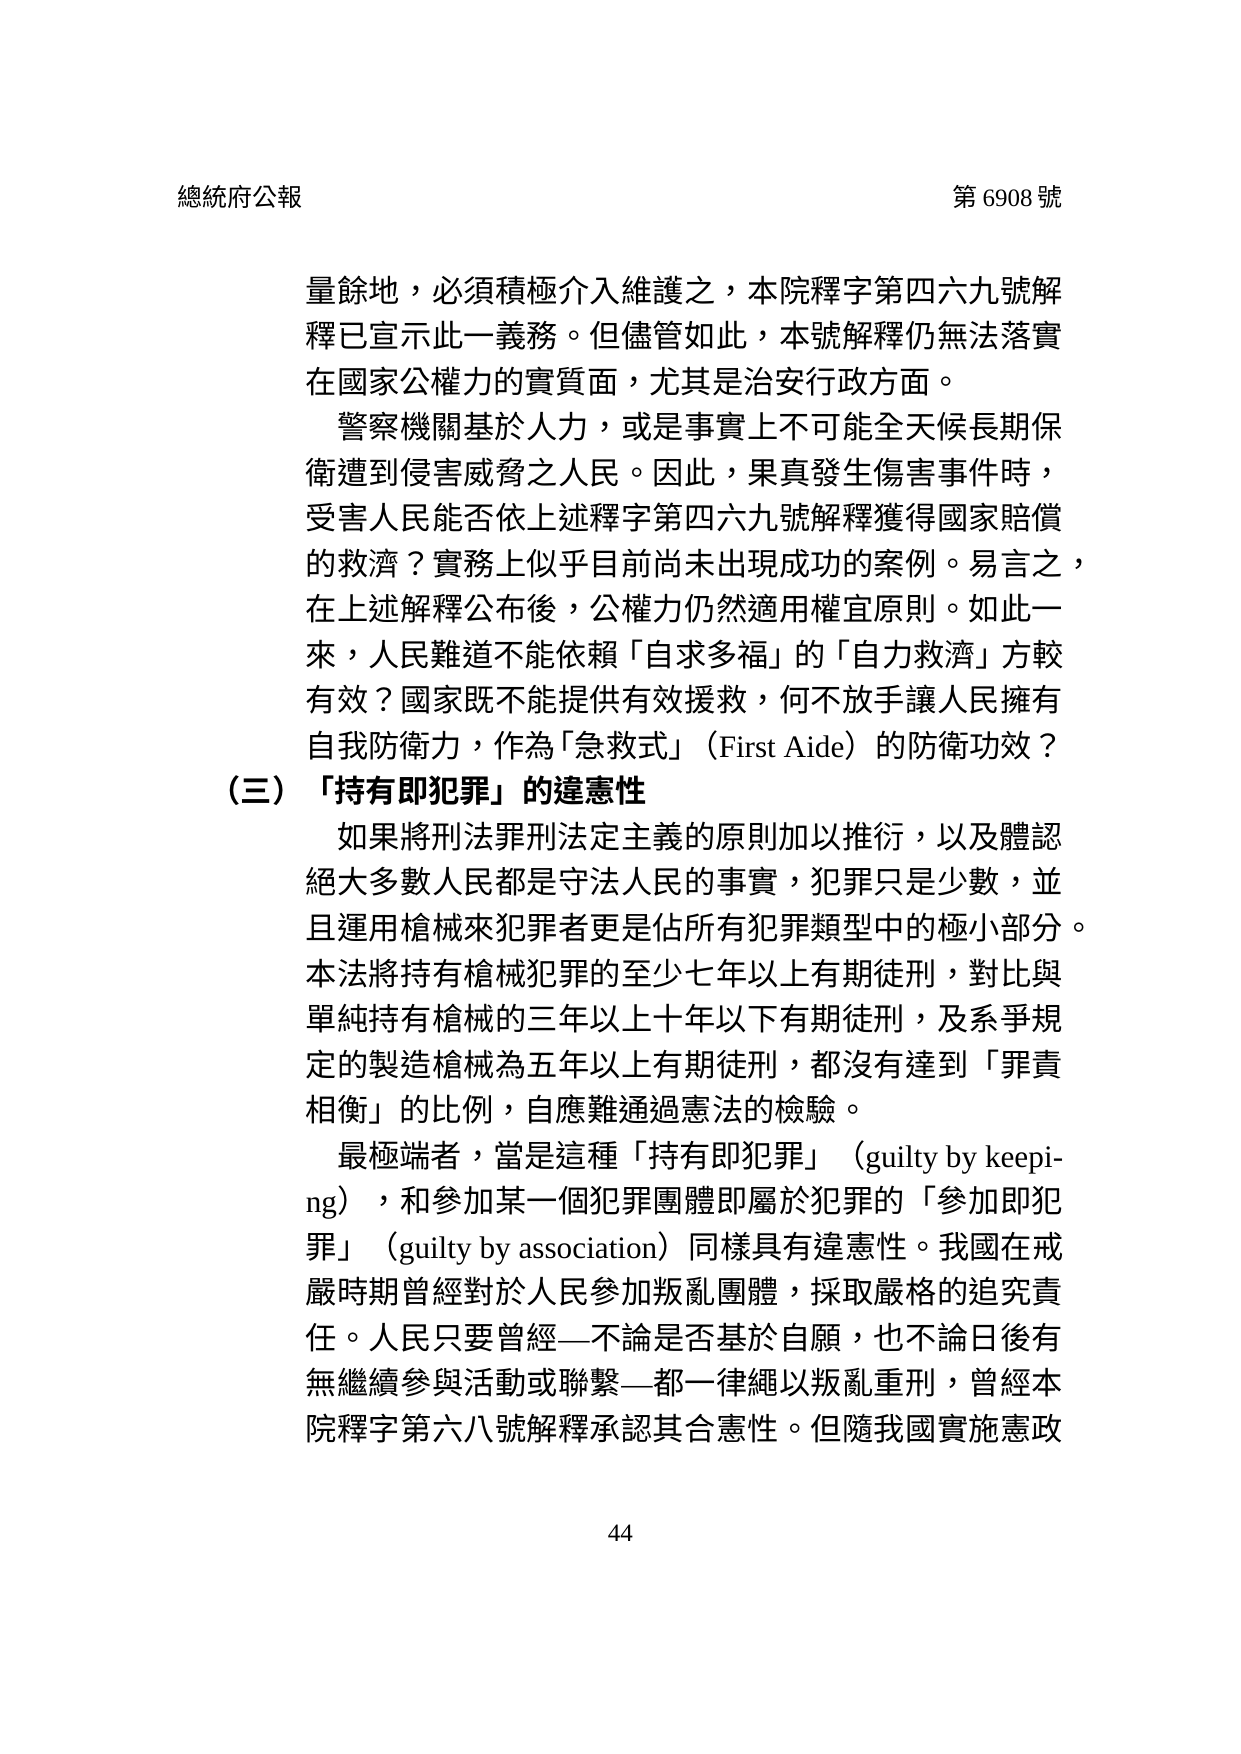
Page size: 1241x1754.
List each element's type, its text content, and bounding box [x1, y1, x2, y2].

text （三）「持有即犯罪」的違憲性 [209, 767, 1063, 812]
text 警察機關基於人力，或是事實上不可能全天候長期保衛遭到侵害威脅之人民。因此，果真發生傷害事件時，受害人民能否依上述釋字第四六九號解釋獲得國家賠償的救濟？實務上似乎目前尚未出現成功的案例。易言之，在上述解釋公布後，公權力仍然適用權宜原則。如此一來，人民難道不能依賴「自求多福」的「自力救濟」方較有效？國家既不能提供有效援救，何不放手讓人民擁有自我防衛力，作為「急救式」（First Aide）的防衛功效？ [306, 402, 1063, 767]
text 如果將刑法罪刑法定主義的原則加以推衍，以及體認絕大多數人民都是守法人民的事實，犯罪只是少數，並且運用槍械來犯罪者更是佔所有犯罪類型中的極小部分。本法將持有槍械犯罪的至少七年以上有期徒刑，對比與單純持有槍械的三年以上十年以下有期徒刑，及系爭規定的製造槍械為五年以上有期徒刑，都沒有達到「罪責相衡」的比例，自應難通過憲法的檢驗。 [306, 812, 1063, 1131]
text 最極端者，當是這種「持有即犯罪」（guilty by keepi- ng），和參加某一個犯罪團體即屬於犯罪的「參加即犯罪」（guilty by association）同樣具有違憲性。我國在戒嚴時期曾經對於人民參加叛亂團體，採取嚴格的追究責任。人民只要曾經—不論是否基於自願，也不論日後有無繼續參與活動或聯繫—都一律繩以叛亂重刑，曾經本院釋字第六八號解釋承認其合憲性。但隨我國實施憲政腳步的加快，上述「參加即犯罪」的解釋，已經由釋字第五五六號解釋予以廢棄，而改以「必須參加人有繼續參與該違法團體的活動」，方為處罰要件。這個解釋的確符合法治國家的原則，目前我國仍然有處罰參加組織犯罪團體者，如「組織犯罪防制條例」即是遵循此原則（有一定之犯罪行為）的立法（可詳見該條例第三條第一項）。同樣的，對於一個示威隨後變質為暴動，但不能將所有參加示威者皆認為參與暴動，亦是一適例。 [306, 1131, 1063, 1449]
text 量餘地，必須積極介入維護之，本院釋字第四六九號解釋已宣示此一義務。但儘管如此，本號解釋仍無法落實在國家公權力的實質面，尤其是治安行政方面。 [306, 266, 1063, 402]
